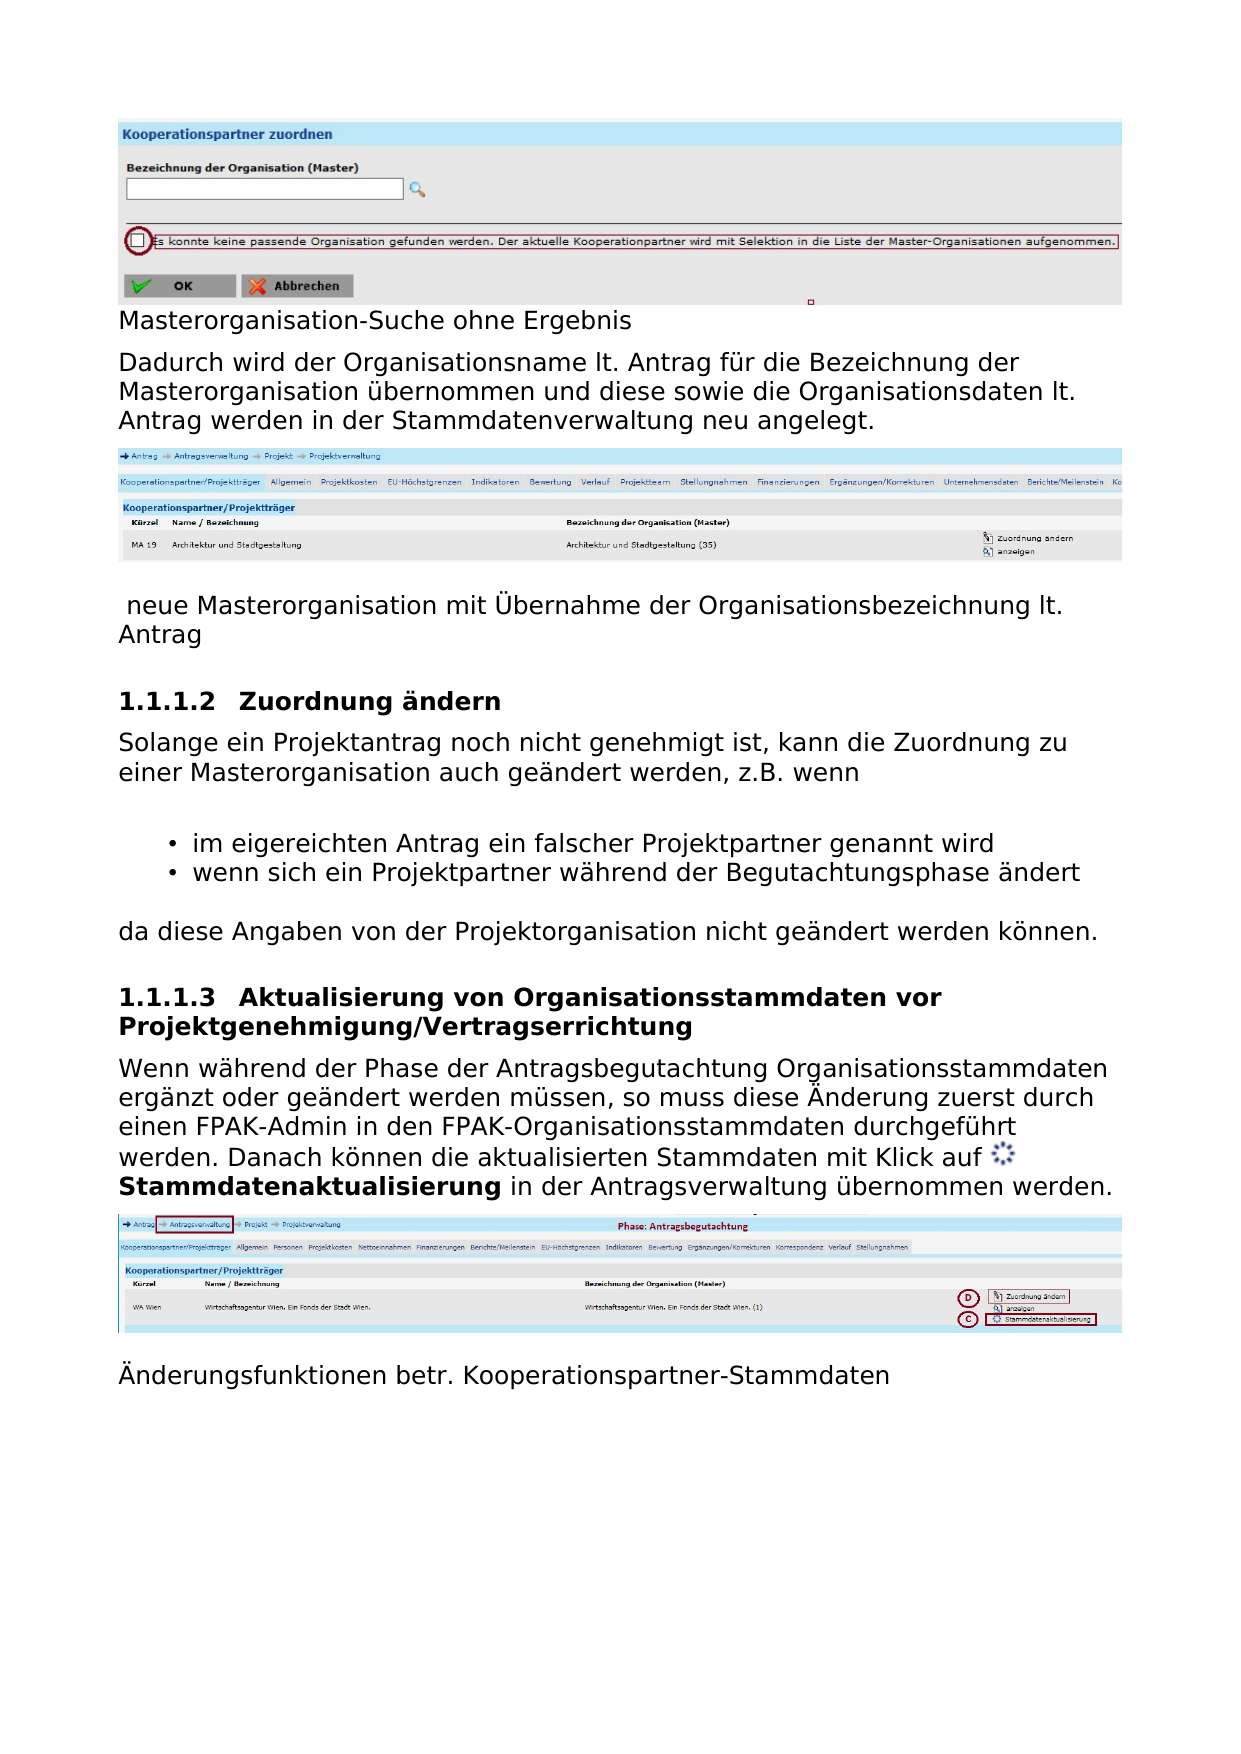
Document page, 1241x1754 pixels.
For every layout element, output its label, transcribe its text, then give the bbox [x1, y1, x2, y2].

subtitle Zuordnung ändern [118, 687, 1122, 716]
list wenn sich ein Projektpartner während der Begutachtungsphase ändert [177, 858, 1122, 887]
text Dadurch wird der Organisationsname lt. Antrag für die Bezeichnung der Masterorganisation übernommen und diese sowie die Organisationsdaten lt. Antrag werden in der Stammdatenverwaltung neu angelegt. [118, 348, 1122, 436]
picture [118, 448, 1123, 562]
picture [118, 118, 1123, 307]
picture [989, 1141, 1017, 1167]
text neue Masterorganisation mit Übernahme der Organisationsbezeichnung lt. Antrag [118, 562, 1122, 649]
subtitle Aktualisierung von Organisationsstammdaten vor Projektgenehmigung/Vertragserrichtung [118, 983, 1122, 1042]
text Solange ein Projektantrag noch nicht genehmigt ist, kann die Zuordnung zu einer Masterorganisation auch geändert werden, z.B. wenn [118, 728, 1122, 787]
text Wenn während der Phase der Antragsbegutachtung Organisationsstammdaten ergänzt oder geändert werden müssen, so muss diese Änderung zuerst durch einen FPAK-Admin in den FPAK-Organisationsstammdaten durchgeführt werden. Danach können die aktualisierten Stammdaten mit Klick auf Stammdatenaktualisierung in der Antragsverwaltung übernommen werden. [118, 1054, 1122, 1202]
text Masterorganisation-Suche ohne Ergebnis [118, 307, 1122, 336]
list im eigereichten Antrag ein falscher Projektpartner genannt wird [177, 829, 1122, 858]
text Änderungsfunktionen betr. Kooperationspartner-Stammdaten [118, 1333, 1122, 1391]
picture [118, 1214, 1123, 1333]
text da diese Angaben von der Projektorganisation nicht geändert werden können. [118, 917, 1122, 946]
